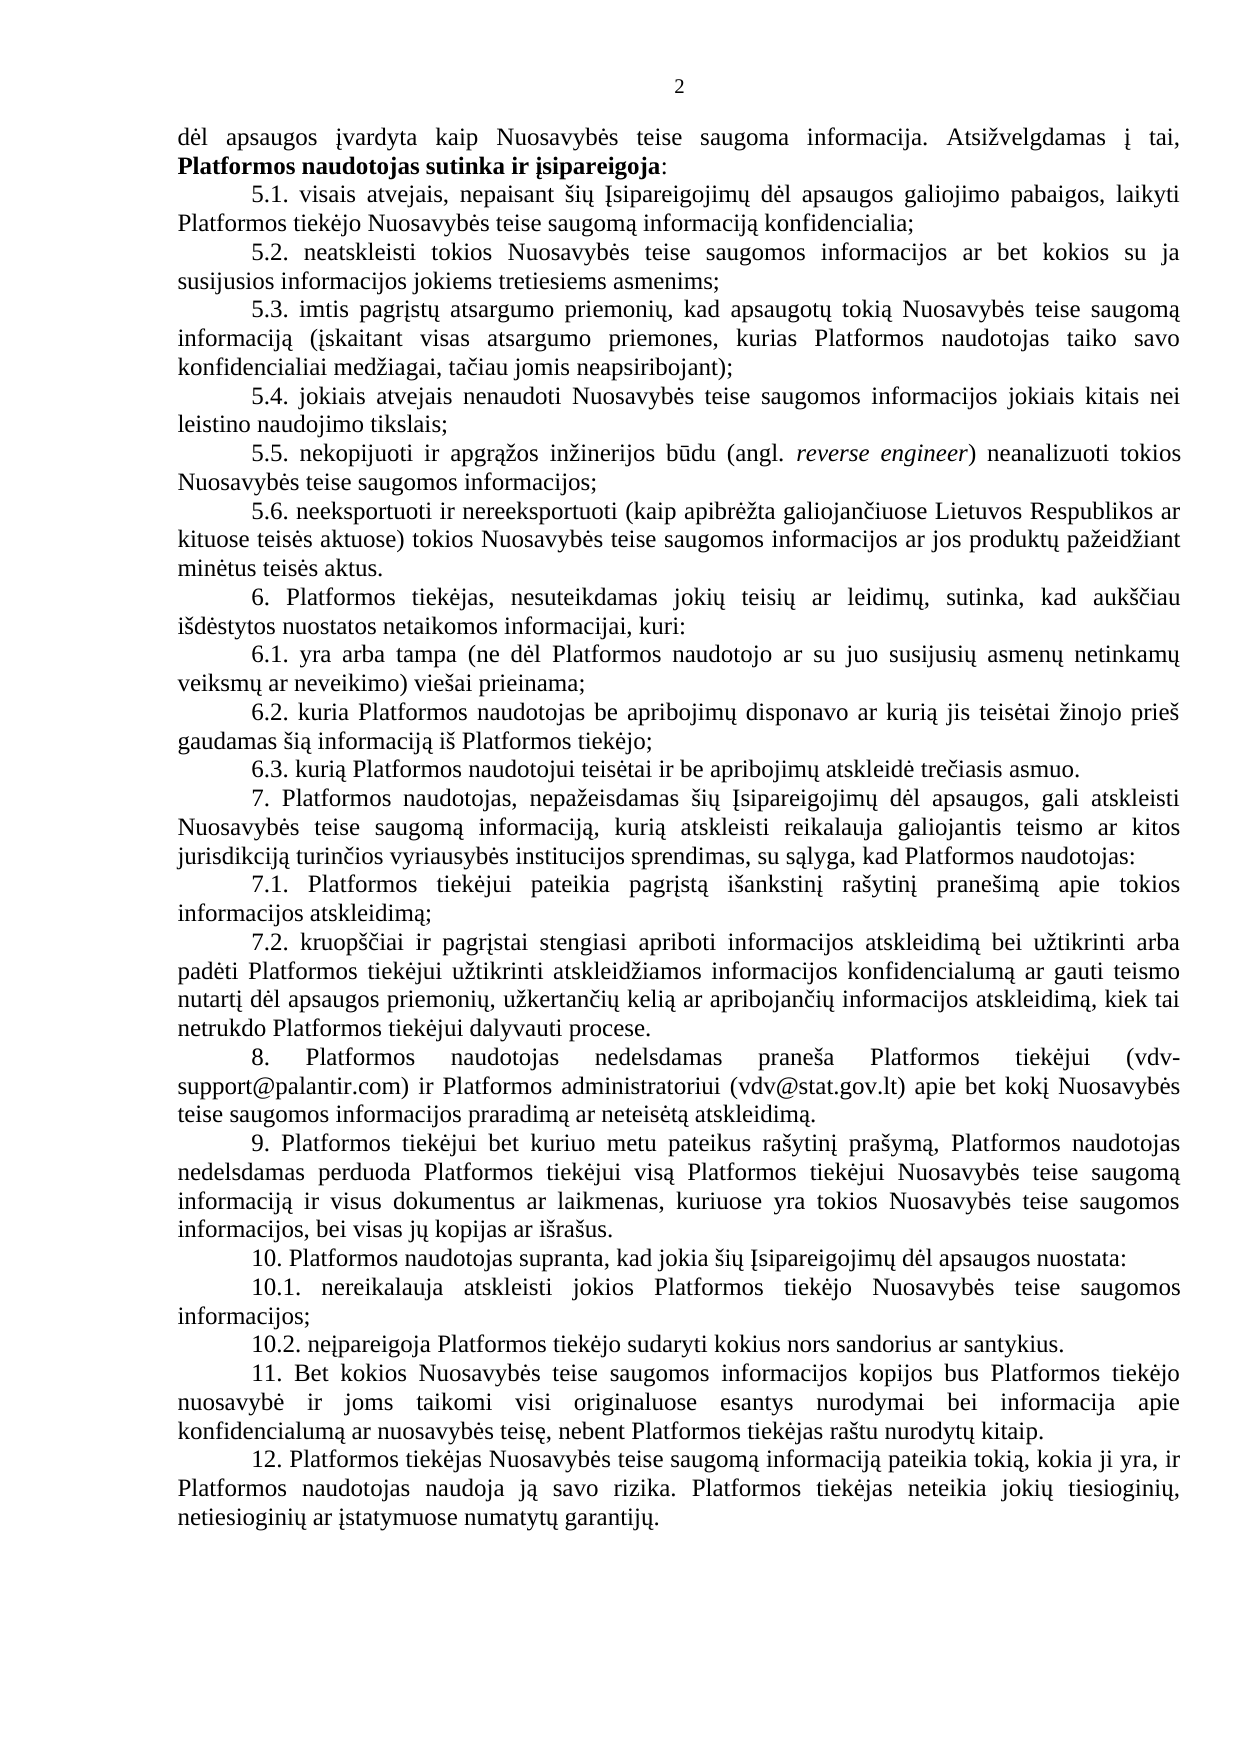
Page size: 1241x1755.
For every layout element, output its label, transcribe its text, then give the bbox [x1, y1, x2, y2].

text 7.1. Platformos tiekėjui pateikia pagrįstą išankstinį rašytinį pranešimą apie tokios informacijos atskleidimą; [177, 869, 1181, 927]
text dėl apsaugos įvardyta kaip Nuosavybės teise saugoma informacija. Atsižvelgdamas į tai, Platformos naudotojas sutinka ir įsipareigoja: [177, 122, 1181, 179]
text 7.2. kruopščiai ir pagrįstai stengiasi apriboti informacijos atskleidimą bei užtikrinti arba padėti Platformos tiekėjui užtikrinti atskleidžiamos informacijos konfidencialumą ar gauti teismo nutartį dėl apsaugos priemonių, užkertančių kelią ar apribojančių informacijos atskleidimą, kiek tai netrukdo Platformos tiekėjui dalyvauti procese. [177, 927, 1181, 1042]
text 5.4. jokiais atvejais nenaudoti Nuosavybės teise saugomos informacijos jokiais kitais nei leistino naudojimo tikslais; [177, 381, 1181, 438]
text 6.1. yra arba tampa (ne dėl Platformos naudotojo ar su juo susijusių asmenų netinkamų veiksmų ar neveikimo) viešai prieinama; [177, 639, 1181, 697]
text 5.2. neatskleisti tokios Nuosavybės teise saugomos informacijos ar bet kokios su ja susijusios informacijos jokiems tretiesiems asmenims; [177, 237, 1181, 294]
text 8. Platformos naudotojas nedelsdamas praneša Platformos tiekėjui (vdv-support@palantir.com) ir Platformos administratoriui (vdv@stat.gov.lt) apie bet kokį Nuosavybės teise saugomos informacijos praradimą ar neteisėtą atskleidimą. [177, 1042, 1181, 1128]
text 6.3. kurią Platformos naudotojui teisėtai ir be apribojimų atskleidė trečiasis asmuo. [177, 754, 1181, 783]
text 10.2. neįpareigoja Platformos tiekėjo sudaryti kokius nors sandorius ar santykius. [177, 1329, 1181, 1358]
text 12. Platformos tiekėjas Nuosavybės teise saugomą informaciją pateikia tokią, kokia ji yra, ir Platformos naudotojas naudoja ją savo rizika. Platformos tiekėjas neteikia jokių tiesioginių, netiesioginių ar įstatymuose numatytų garantijų. [177, 1444, 1181, 1531]
text 11. Bet kokios Nuosavybės teise saugomos informacijos kopijos bus Platformos tiekėjo nuosavybė ir joms taikomi visi originaluose esantys nurodymai bei informacija apie konfidencialumą ar nuosavybės teisę, nebent Platformos tiekėjas raštu nurodytų kitaip. [177, 1358, 1181, 1444]
text 5.6. neeksportuoti ir nereeksportuoti (kaip apibrėžta galiojančiuose Lietuvos Respublikos ar kituose teisės aktuose) tokios Nuosavybės teise saugomos informacijos ar jos produktų pažeidžiant minėtus teisės aktus. [177, 496, 1181, 582]
text 5.5. nekopijuoti ir apgrąžos inžinerijos būdu (angl. reverse engineer) neanalizuoti tokios Nuosavybės teise saugomos informacijos; [177, 438, 1181, 496]
text 9. Platformos tiekėjui bet kuriuo metu pateikus rašytinį prašymą, Platformos naudotojas nedelsdamas perduoda Platformos tiekėjui visą Platformos tiekėjui Nuosavybės teise saugomą informaciją ir visus dokumentus ar laikmenas, kuriuose yra tokios Nuosavybės teise saugomos informacijos, bei visas jų kopijas ar išrašus. [177, 1128, 1181, 1243]
text 10. Platformos naudotojas supranta, kad jokia šių Įsipareigojimų dėl apsaugos nuostata: [177, 1243, 1181, 1272]
text 5.3. imtis pagrįstų atsargumo priemonių, kad apsaugotų tokią Nuosavybės teise saugomą informaciją (įskaitant visas atsargumo priemones, kurias Platformos naudotojas taiko savo konfidencialiai medžiagai, tačiau jomis neapsiribojant); [177, 294, 1181, 381]
text 6.2. kuria Platformos naudotojas be apribojimų disponavo ar kurią jis teisėtai žinojo prieš gaudamas šią informaciją iš Platformos tiekėjo; [177, 697, 1181, 754]
text 10.1. nereikalauja atskleisti jokios Platformos tiekėjo Nuosavybės teise saugomos informacijos; [177, 1272, 1181, 1329]
text 7. Platformos naudotojas, nepažeisdamas šių Įsipareigojimų dėl apsaugos, gali atskleisti Nuosavybės teise saugomą informaciją, kurią atskleisti reikalauja galiojantis teismo ar kitos jurisdikciją turinčios vyriausybės institucijos sprendimas, su sąlyga, kad Platformos naudotojas: [177, 783, 1181, 869]
text 5.1. visais atvejais, nepaisant šių Įsipareigojimų dėl apsaugos galiojimo pabaigos, laikyti Platformos tiekėjo Nuosavybės teise saugomą informaciją konfidencialia; [177, 179, 1181, 237]
text 6. Platformos tiekėjas, nesuteikdamas jokių teisių ar leidimų, sutinka, kad aukščiau išdėstytos nuostatos netaikomos informacijai, kuri: [177, 582, 1181, 639]
